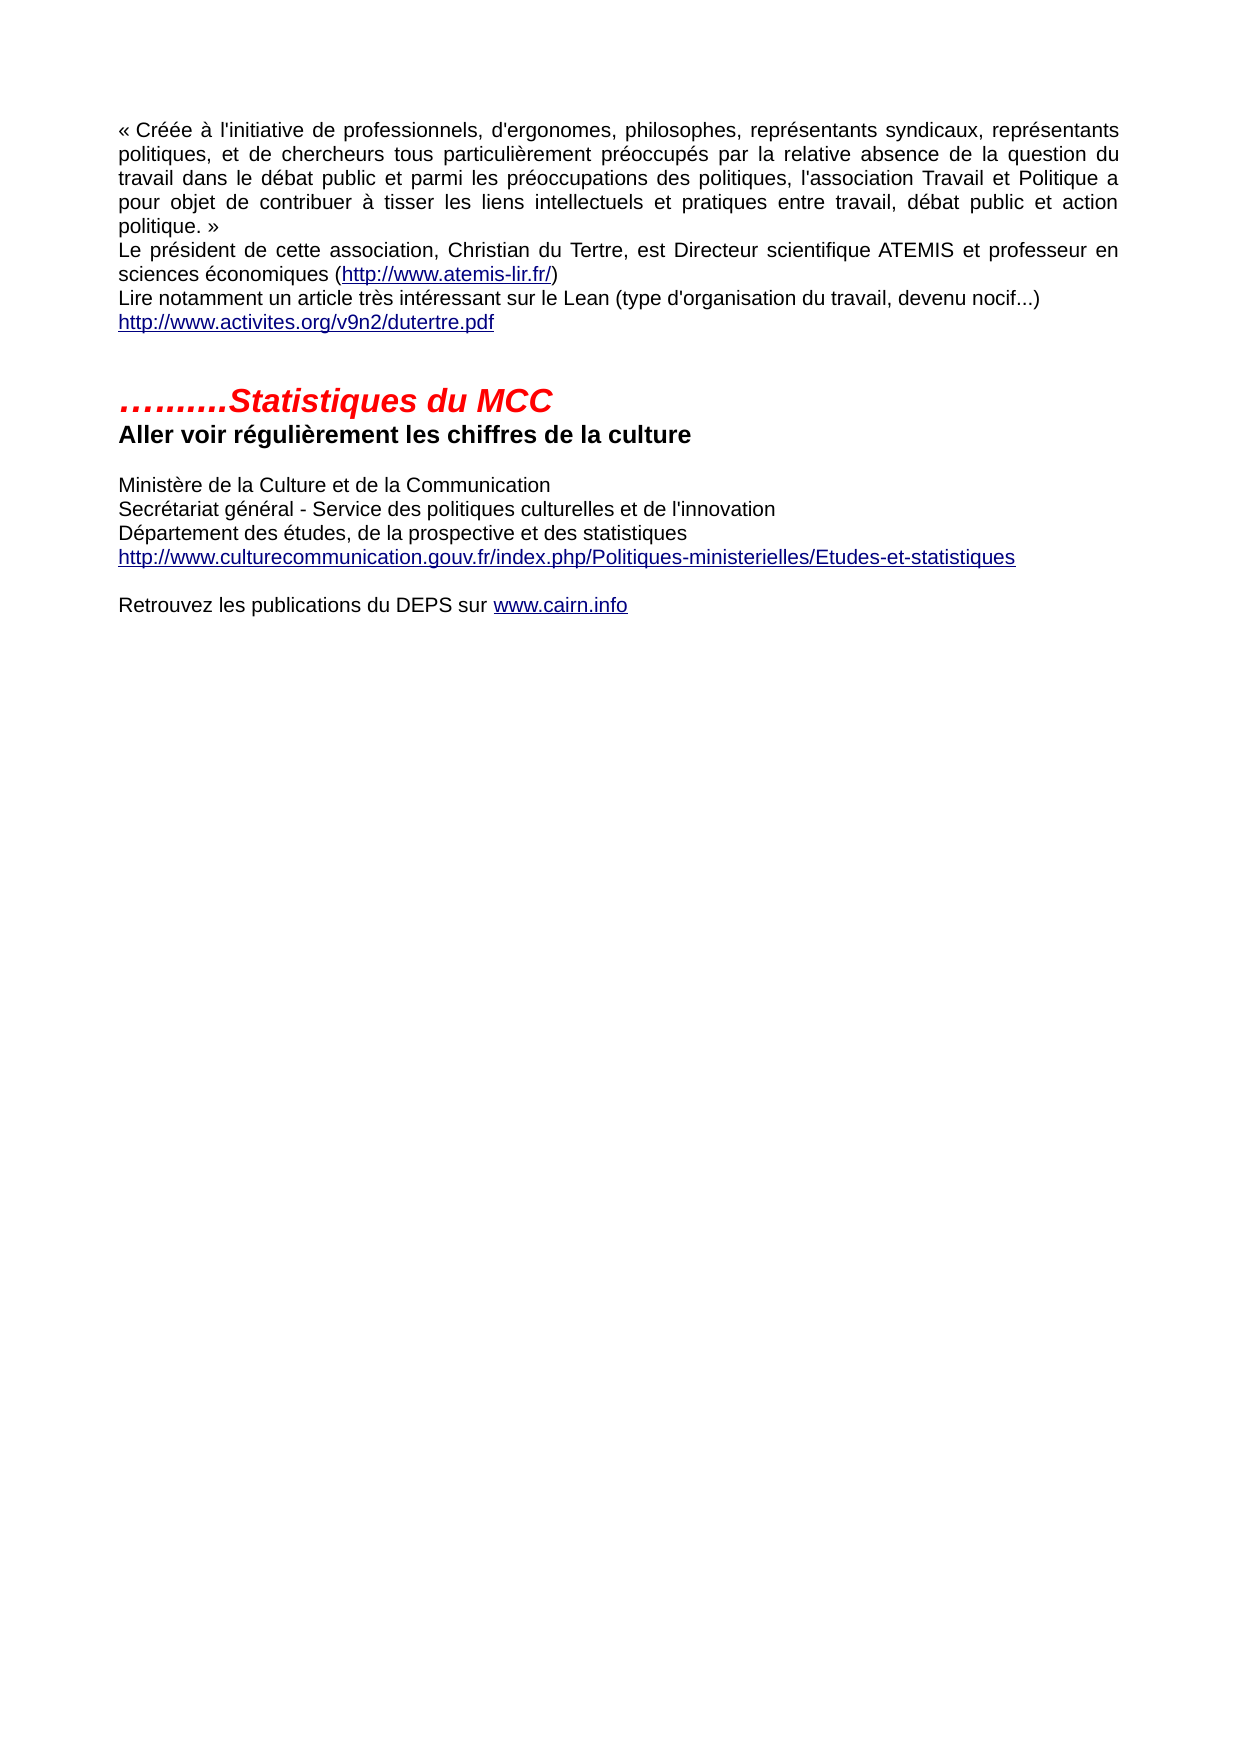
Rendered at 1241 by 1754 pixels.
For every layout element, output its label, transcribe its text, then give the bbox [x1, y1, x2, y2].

text Le président de cette association, Christian du Tertre, est Directeur scientifique ATEMIS et professeur en sciences économiques (http://www.atemis-lir.fr/) [118, 238, 1121, 286]
text Lire notamment un article très intéressant sur le Lean (type d'organisation du travail, devenu nocif...) [118, 286, 1121, 310]
text http://www.culturecommunication.gouv.fr/index.php/Politiques-ministerielles/Etudes-et-statistiques [118, 544, 1121, 568]
text ….......Statistiques du MCC [118, 377, 1093, 420]
text Retrouvez les publications du DEPS sur www.cairn.info [118, 592, 1121, 616]
text http://www.activites.org/v9n2/dutertre.pdf [118, 310, 1121, 334]
text Département des études, de la prospective et des statistiques [118, 521, 1121, 544]
text « Créée à l'initiative de professionnels, d'ergonomes, philosophes, représentants syndicaux, représentants politiques, et de chercheurs tous particulièrement préoccupés par la relative absence de la question du travail dans le débat public et parmi les préoccupations des politiques, l'association Travail et Politique a pour objet de contribuer à tisser les liens intellectuels et pratiques entre travail, débat public et action politique. » [118, 118, 1121, 238]
text Aller voir régulièrement les chiffres de la culture [118, 420, 1121, 449]
text Secrétariat général - Service des politiques culturelles et de l'innovation [118, 497, 1121, 521]
text Ministère de la Culture et de la Communication [118, 473, 1121, 497]
